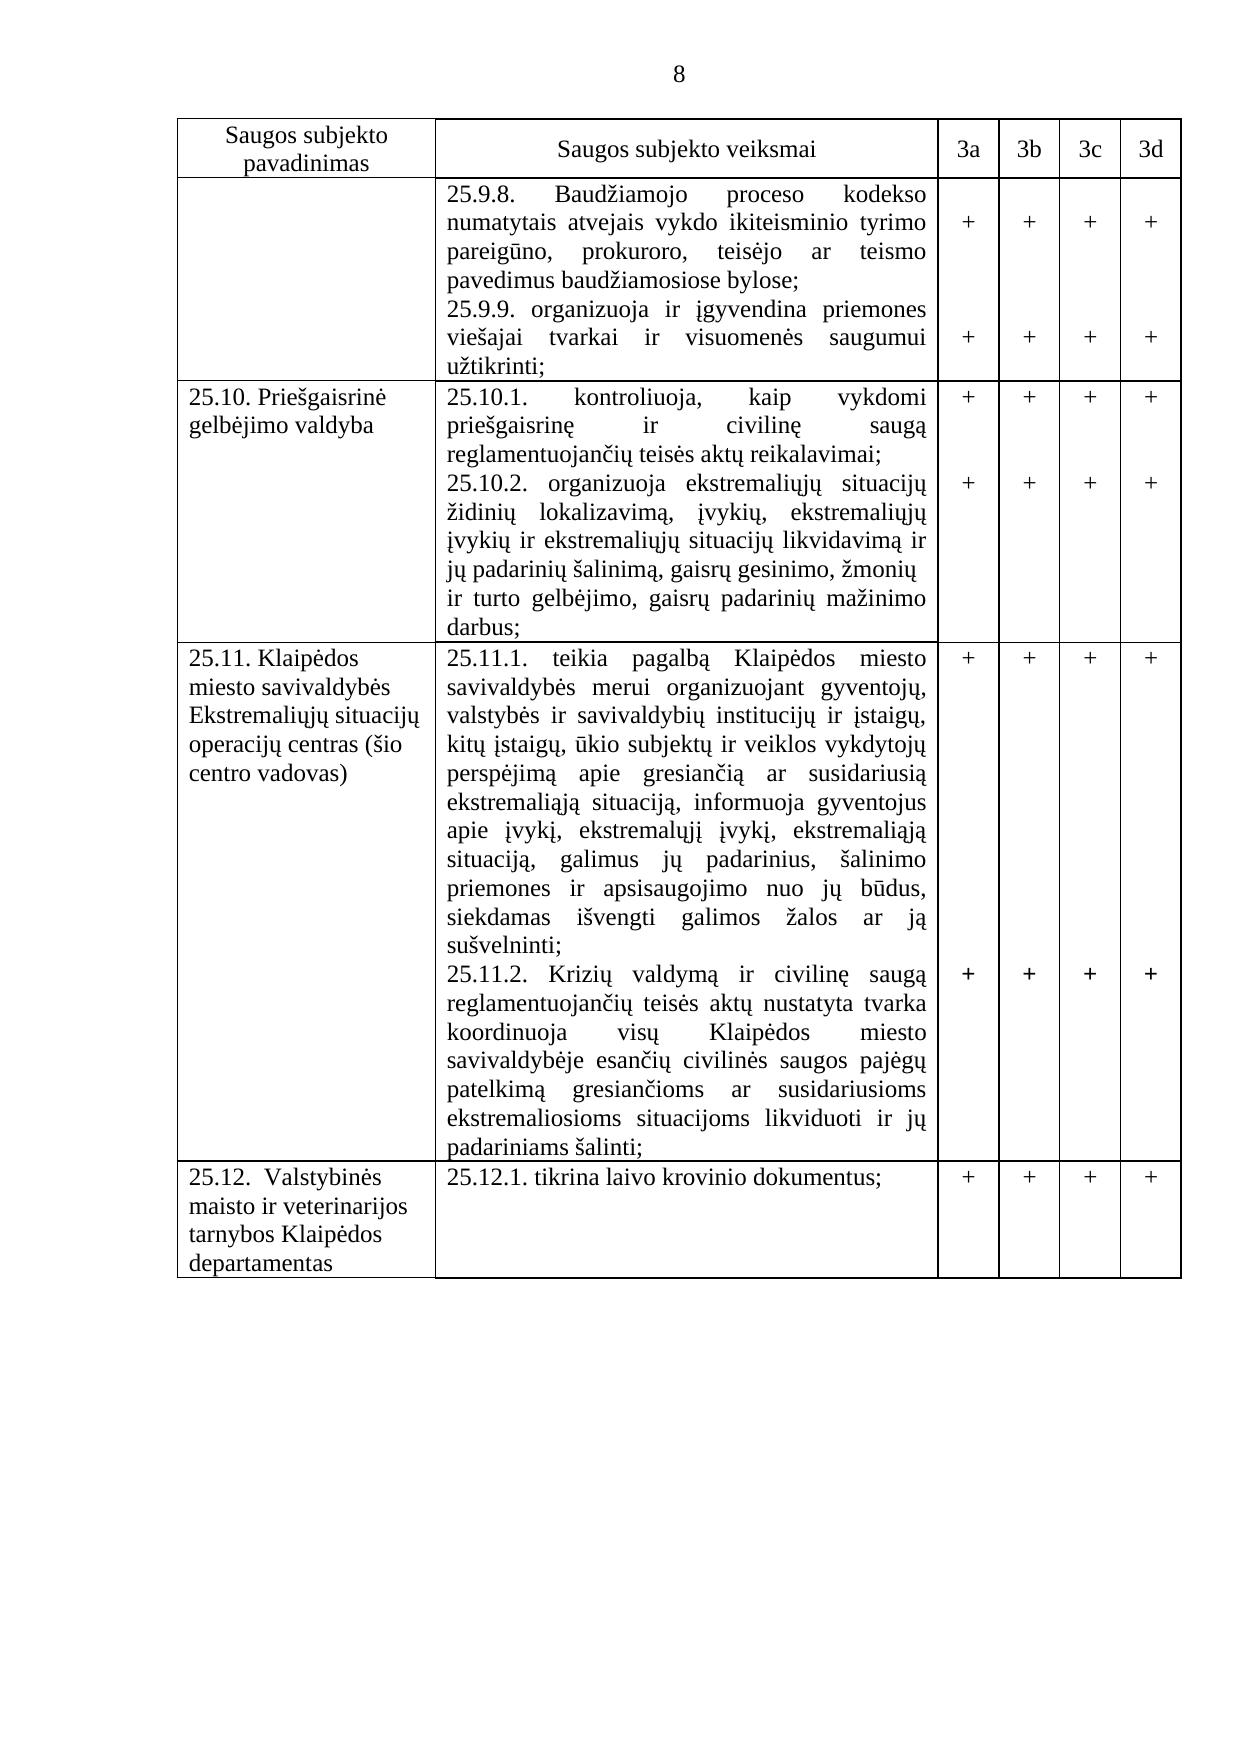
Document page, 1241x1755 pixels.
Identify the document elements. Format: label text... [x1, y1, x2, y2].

table_cell [178, 178, 435, 380]
table_cell 25.9.8. Baudžiamojo proceso kodekso numatytais atvejais vykdo ikiteisminio tyrimo pareigūno, prokuroro, teisėjo ar teismo pavedimus baudžiamosiose bylose; 25.9.9. organizuoja ir įgyvendina priemones viešajai tvarkai ir visuomenės saugumui užtikrinti; [436, 179, 937, 380]
table_cell [1000, 612, 1059, 641]
table_cell [1121, 612, 1180, 641]
table_cell 25.10.1. kontroliuoja, kaip vykdomi priešgaisrinę ir civilinę saugą reglamentuojančių teisės aktų reikalavimai; 25.10.2. organizuoja ekstremaliųjų situacijų židinių lokalizavimą, įvykių, ekstremaliųjų įvykių ir ekstremaliųjų situacijų likvidavimą ir jų padarinių šalinimą, gaisrų gesinimo, žmonių ir turto gelbėjimo, gaisrų padarinių mažinimo darbus; [436, 382, 937, 641]
table_header Saugos subjekto veiksmai [436, 120, 937, 177]
table_cell + [1000, 1162, 1059, 1277]
table_cell 25.12.1. tikrina laivo krovinio dokumentus; [436, 1162, 937, 1277]
table_cell 25.11. Klaipėdos miesto savivaldybės Ekstremaliųjų situacijų operacijų centras (šio centro vadovas) [178, 643, 435, 1160]
table_cell + + [1000, 643, 1059, 1160]
table_cell + + [1060, 179, 1120, 380]
table_cell 25.10. Priešgaisrinė gelbėjimo valdyba [178, 381, 435, 612]
table_cell 25.12. Valstybinės maisto ir veterinarijos tarnybos Klaipėdos departamentas [178, 1162, 435, 1277]
table_header 3c [1060, 120, 1120, 177]
table_header 3a [939, 120, 998, 177]
table_cell + + [939, 643, 998, 1160]
table_cell + + [1000, 382, 1059, 612]
table_cell + + [939, 179, 998, 380]
table_cell + [939, 1162, 998, 1277]
table_cell + + [1000, 179, 1059, 380]
table_cell + [1060, 1162, 1120, 1277]
table_cell + + [1060, 382, 1120, 612]
table_cell [939, 612, 998, 641]
table_cell [1060, 612, 1120, 641]
table_header 3b [1000, 120, 1059, 177]
table_header 3d [1121, 120, 1180, 177]
table_cell + + [939, 382, 998, 612]
table_cell + + [1121, 179, 1180, 380]
table_cell [178, 612, 435, 641]
table_cell 25.11.1. teikia pagalbą Klaipėdos miesto savivaldybės merui organizuojant gyventojų, valstybės ir savivaldybių institucijų ir įstaigų, kitų įstaigų, ūkio subjektų ir veiklos vykdytojų perspėjimą apie gresiančią ar susidariusią ekstremaliąją situaciją, informuoja gyventojus apie įvykį, ekstremalųjį įvykį, ekstremaliąją situaciją, galimus jų padarinius, šalinimo priemones ir apsisaugojimo nuo jų būdus, siekdamas išvengti galimos žalos ar ją sušvelninti; 25.11.2. Krizių valdymą ir civilinę saugą reglamentuojančių teisės aktų nustatyta tvarka koordinuoja visų Klaipėdos miesto savivaldybėje esančių civilinės saugos pajėgų patelkimą gresiančioms ar susidariusioms ekstremaliosioms situacijoms likviduoti ir jų padariniams šalinti; [436, 643, 937, 1160]
table_cell + + [1060, 643, 1120, 1160]
table_cell + [1121, 1162, 1180, 1277]
table_cell + + [1121, 382, 1180, 612]
table_cell + + [1121, 643, 1180, 1160]
table_header Saugos subjekto pavadinimas [178, 119, 435, 177]
